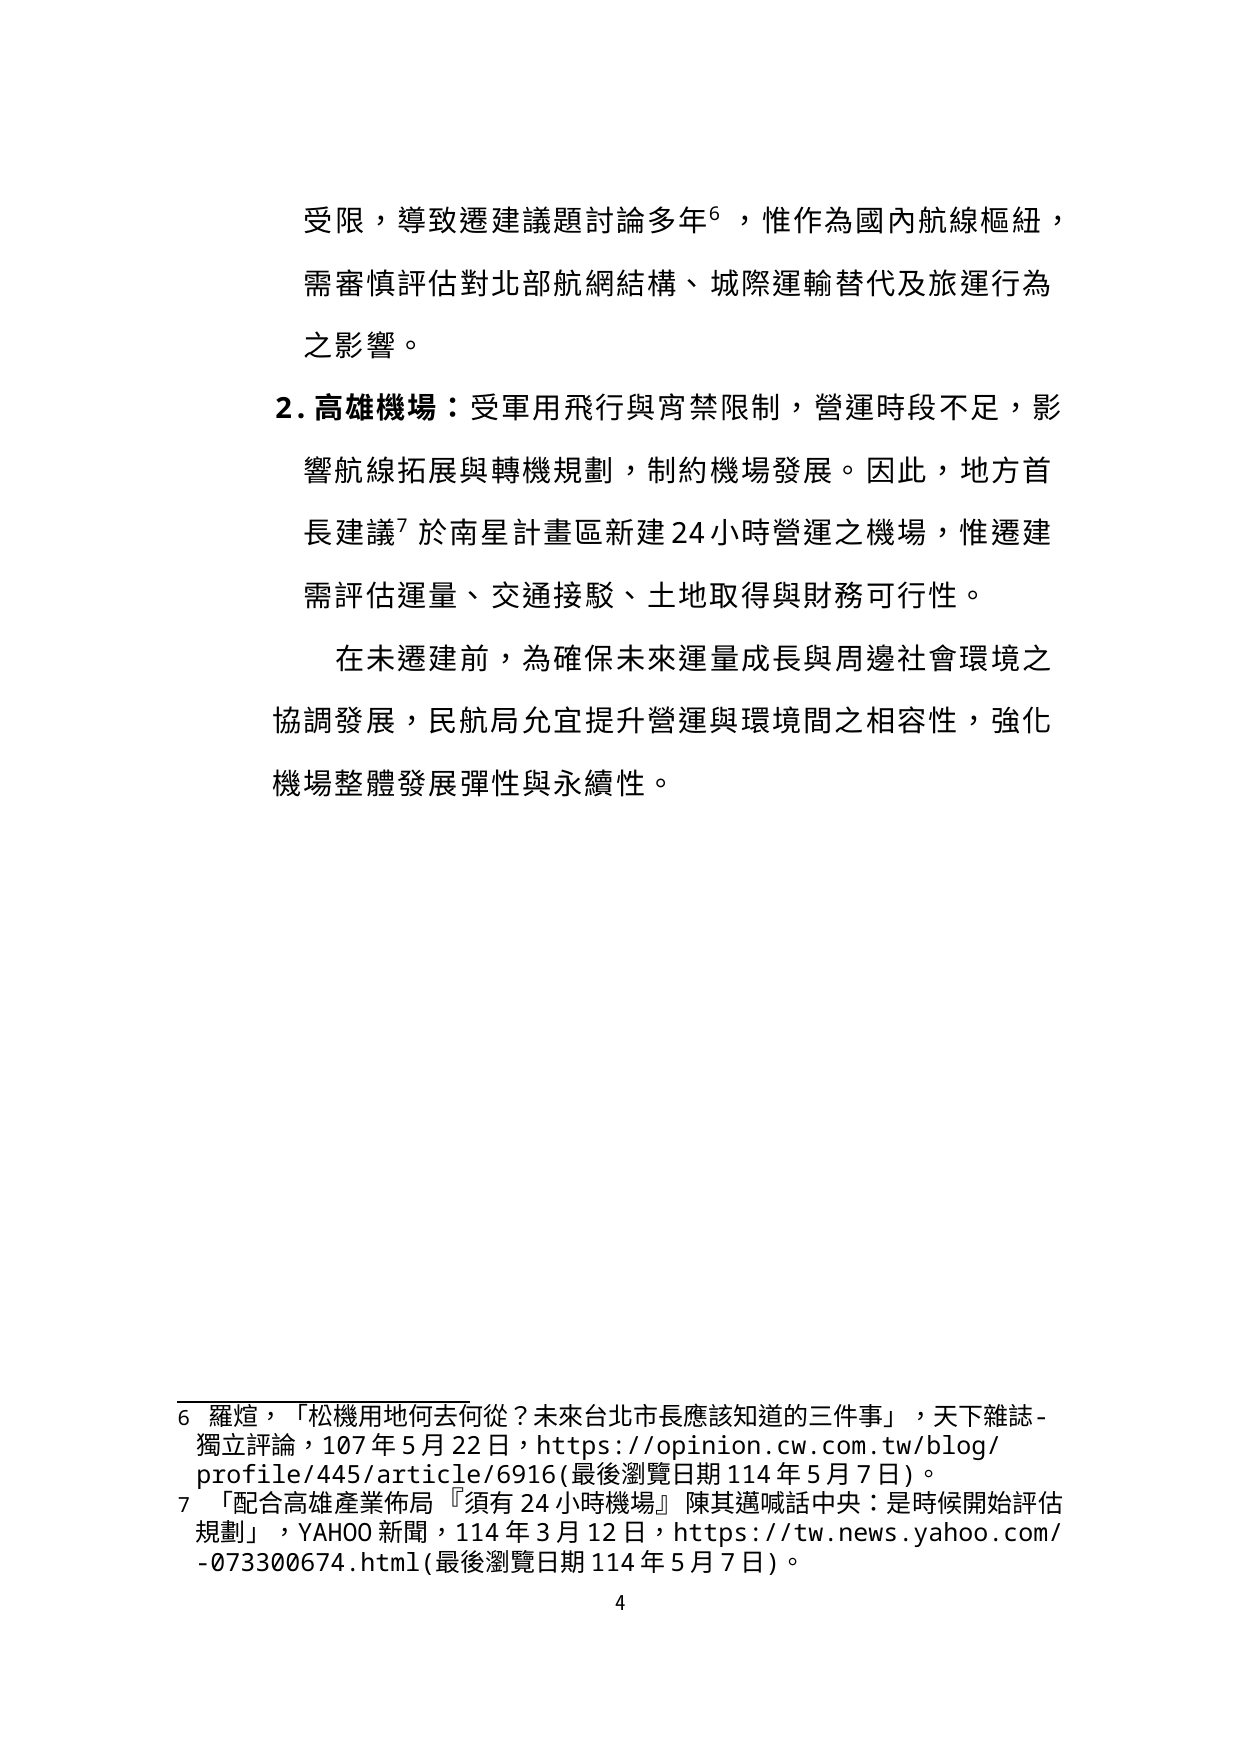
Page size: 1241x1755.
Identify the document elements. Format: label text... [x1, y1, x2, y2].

text 「配合高雄產業佈局『須有24小時機場』陳其邁喊話中央：是時候開始評估規劃」，YAHOO新聞，114年3月12日，https://tw.news.yahoo.com/-073300674.html(最後瀏覽日期114年5月7日)。 [177, 1489, 1063, 1577]
text 羅煊，「松機用地何去何從？未來台北市長應該知道的三件事」，天下雜誌-獨立評論，107年5月22日，https://opinion.cw.com.tw/blog/profile/445/article/6916(最後瀏覽日期114年5月7日)。 [177, 1402, 1063, 1489]
text 2.高雄機場：受軍用飛行與宵禁限制，營運時段不足，影響航線拓展與轉機規劃，制約機場發展。因此，地方首長建議於南星計畫區新建24小時營運之機場，惟遷建需評估運量、交通接駁、土地取得與財務可行性。 [266, 365, 1063, 615]
text 在未遷建前，為確保未來運量成長與周邊社會環境之協調發展，民航局允宜提升營運與環境間之相容性，強化機場整體發展彈性與永續性。 [266, 615, 1063, 802]
text 1.松山機場：位處市中心，長期受噪音陳情及禁限建規定所限，空域與設施擴充受阻，面對運量增長之營運彈性受限，導致遷建議題討論多年，惟作為國內航線樞紐，需審慎評估對北部航網結構、城際運輸替代及旅運行為之影響。 [266, 177, 1063, 365]
